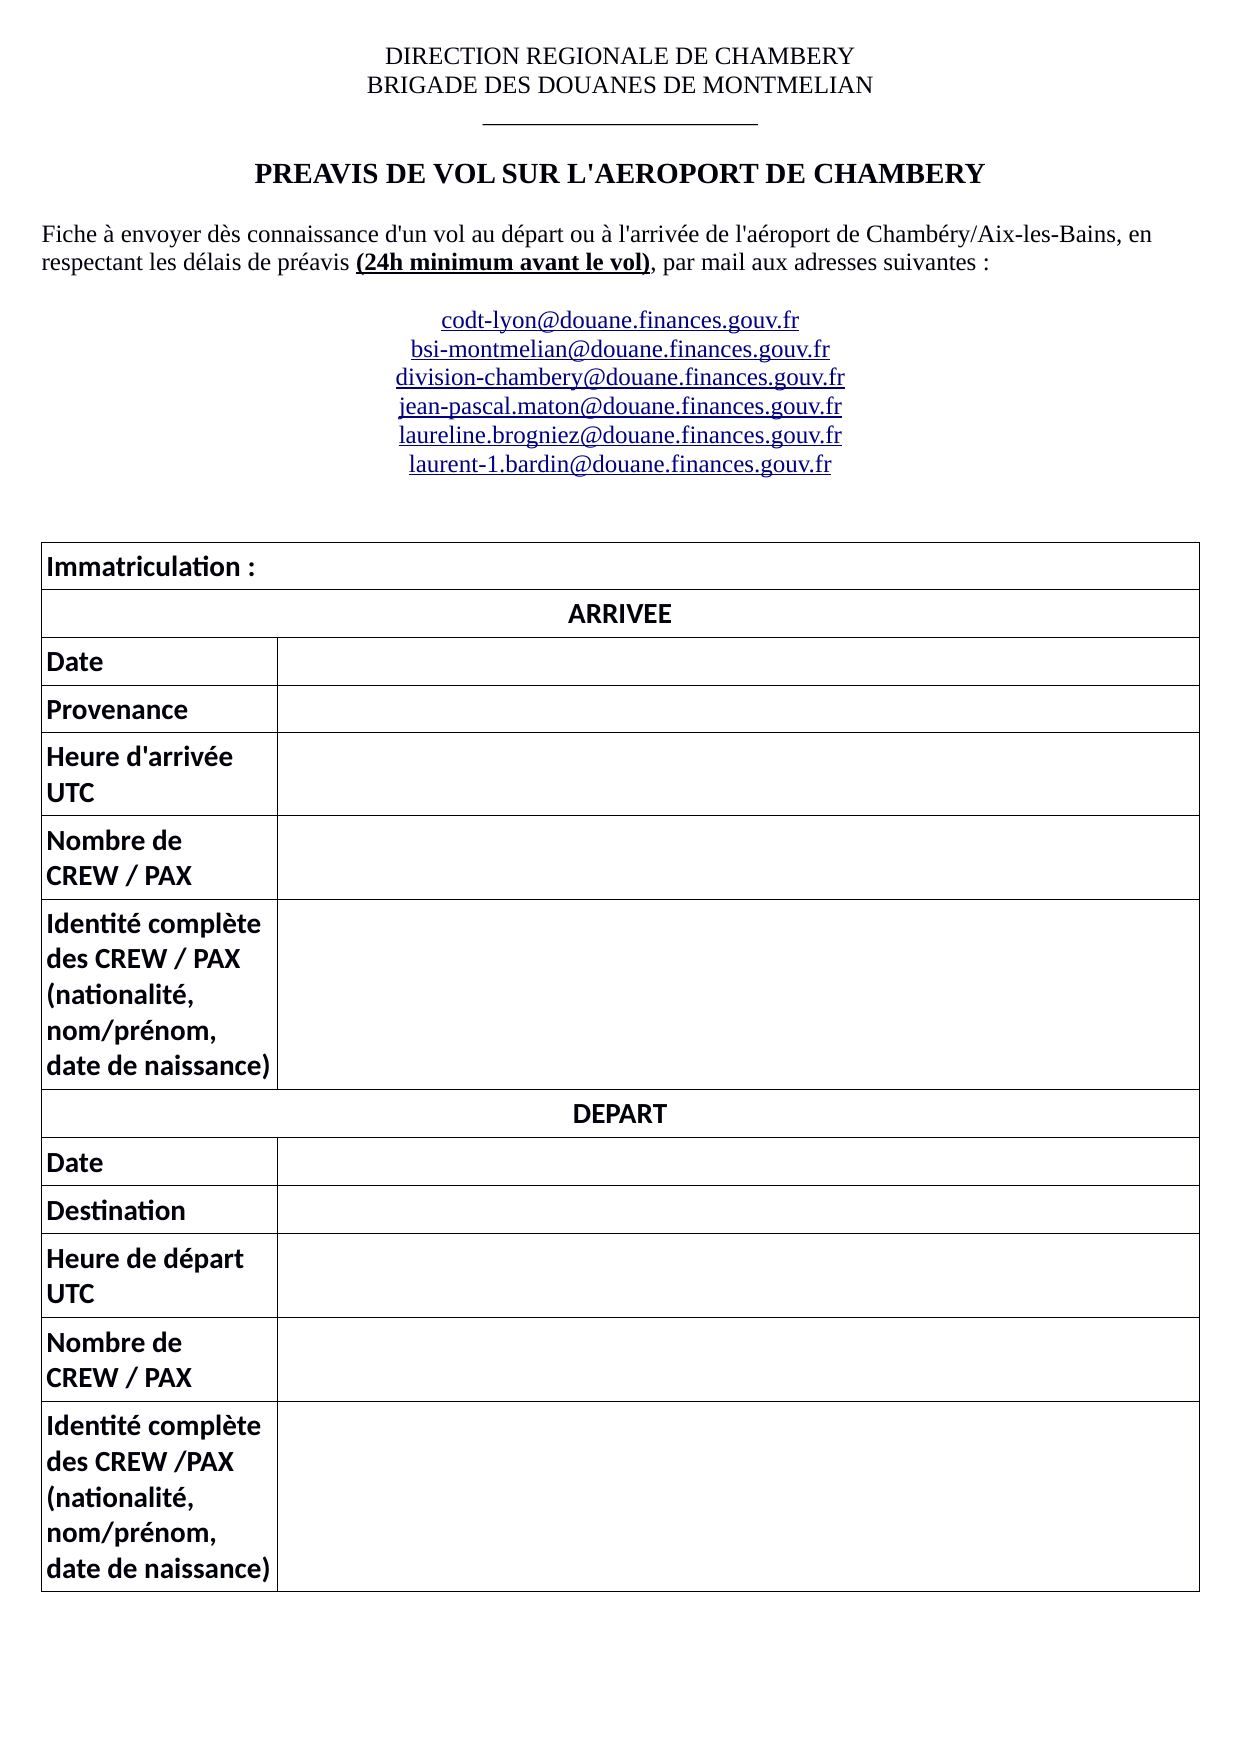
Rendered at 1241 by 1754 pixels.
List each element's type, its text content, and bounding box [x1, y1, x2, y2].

table_cell Nombre de CREW / PAX [42, 1318, 277, 1401]
text BRIGADE DES DOUANES DE MONTMELIAN [41, 70, 1199, 99]
table_cell [278, 686, 1199, 732]
table_cell [278, 733, 1199, 815]
table_cell [278, 1138, 1199, 1185]
text division-chambery@douane.finances.gouv.fr [41, 362, 1199, 391]
table_cell [278, 638, 1199, 684]
text PREAVIS DE VOL SUR L'AEROPORT DE CHAMBERY [41, 156, 1199, 190]
table_cell Heure d'arrivée UTC [42, 733, 277, 815]
table_cell Heure de départ UTC [42, 1234, 277, 1317]
table_cell Nombre de CREW / PAX [42, 816, 277, 899]
table_cell Identité complète des CREW /PAX (nationalité, nom/prénom, date de naissance) [42, 1402, 277, 1591]
table_cell Provenance [42, 686, 277, 732]
text laurent-1.bardin@douane.finances.gouv.fr [41, 449, 1199, 477]
table_cell [278, 900, 1199, 1089]
table_header Immatriculation : [42, 543, 1199, 589]
table_cell [278, 1402, 1199, 1591]
table_cell [278, 1186, 1199, 1233]
text jean-pascal.maton@douane.finances.gouv.fr [41, 391, 1199, 420]
table_cell Date [42, 638, 277, 684]
text laureline.brogniez@douane.finances.gouv.fr [41, 420, 1199, 449]
text Fiche à envoyer dès connaissance d'un vol au départ ou à l'arrivée de l'aéroport de Chambéry/Aix-les-Bains, en respectant les délais de préavis (24h minimum avant le vol), par mail aux adresses suivantes : [41, 219, 1199, 276]
table_cell [278, 1234, 1199, 1317]
table_cell Identité complète des CREW / PAX (nationalité, nom/prénom, date de naissance) [42, 900, 277, 1089]
table_cell DEPART [42, 1090, 1199, 1137]
text DIRECTION REGIONALE DE CHAMBERY [41, 41, 1199, 70]
table_cell Destination [42, 1186, 277, 1233]
table_cell [278, 1318, 1199, 1401]
table_cell [278, 816, 1199, 899]
table_cell ARRIVEE [42, 590, 1199, 637]
text codt-lyon@douane.finances.gouv.fr [41, 305, 1199, 334]
text bsi-montmelian@douane.finances.gouv.fr [41, 334, 1199, 362]
text ______________________ [41, 99, 1199, 128]
table_cell Date [42, 1138, 277, 1185]
